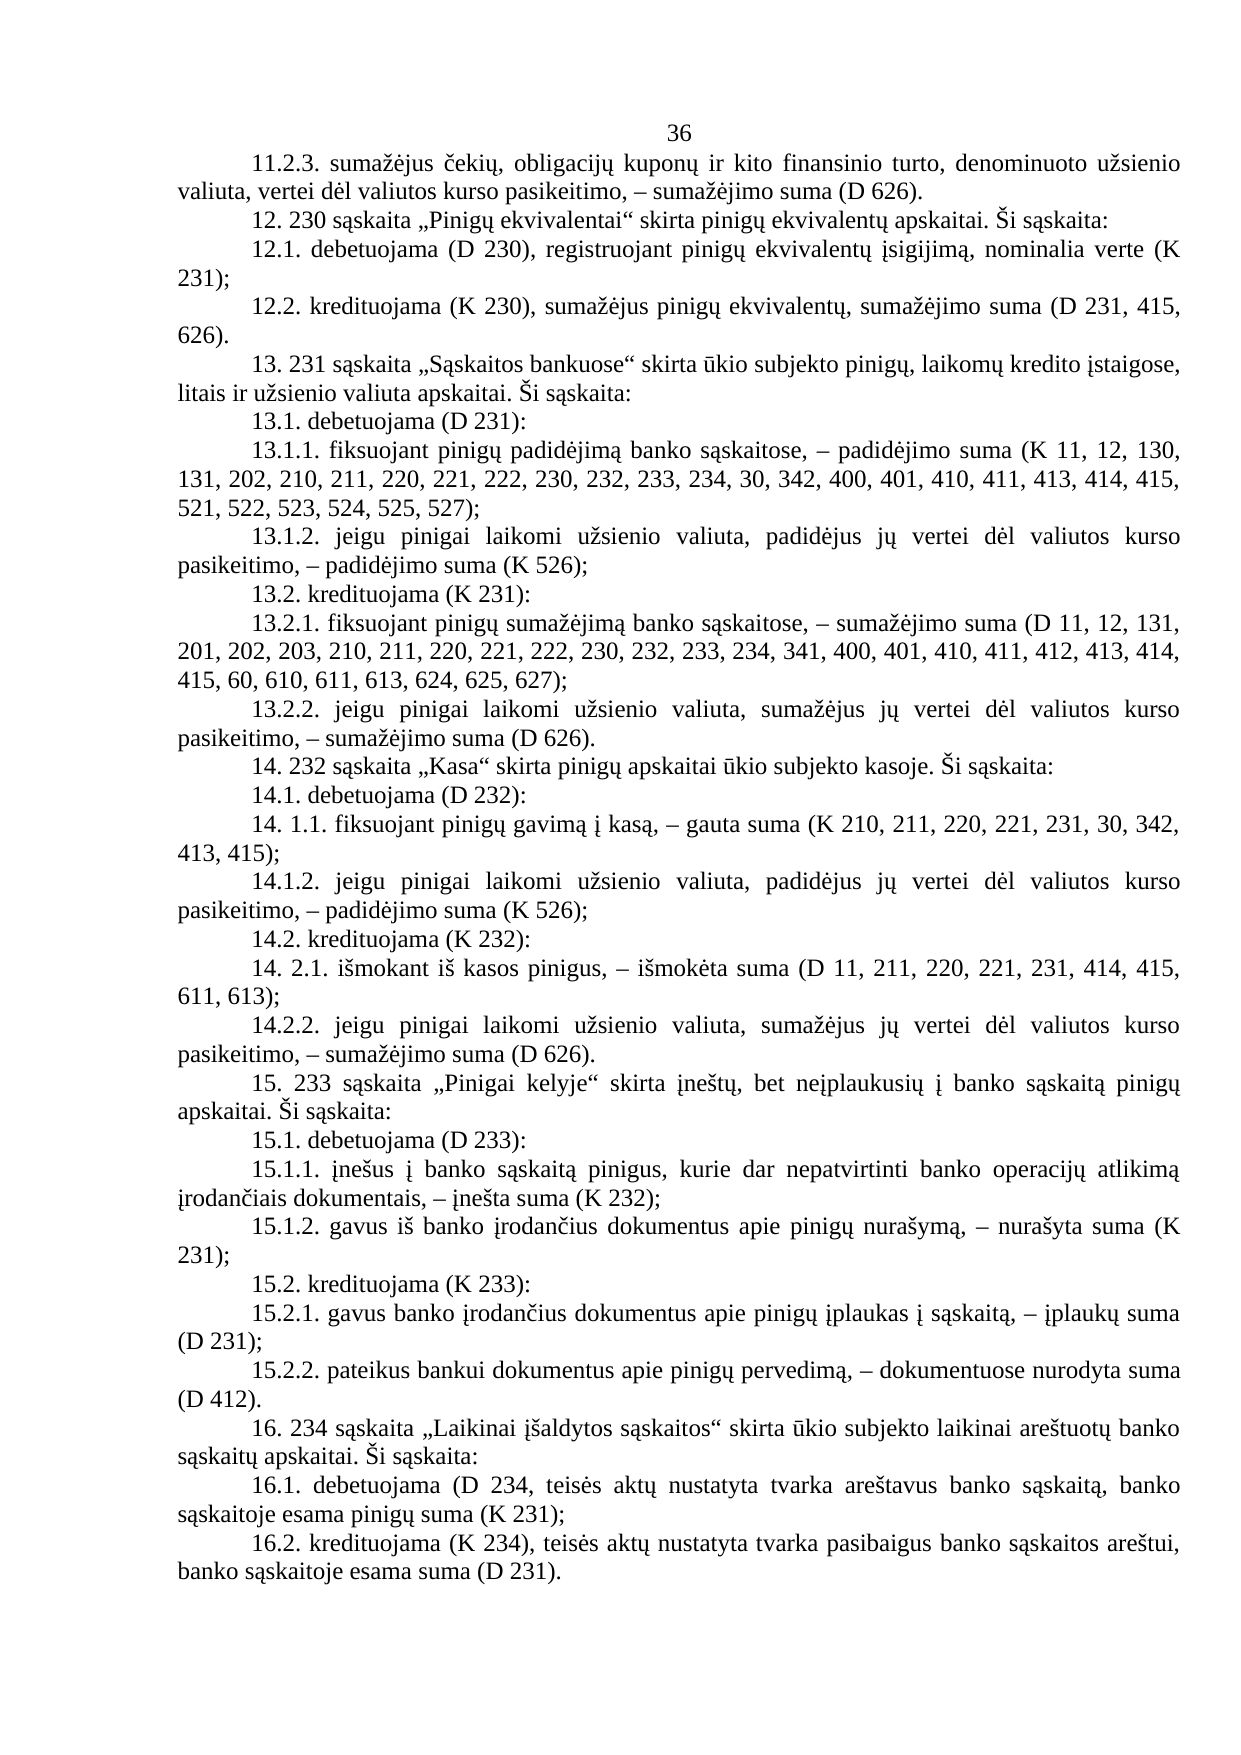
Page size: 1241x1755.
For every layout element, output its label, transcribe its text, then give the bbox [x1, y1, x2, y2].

text 15.2.2. pateikus bankui dokumentus apie pinigų pervedimą, – dokumentuose nurodyta suma (D 412). [177, 1355, 1181, 1413]
text 13.1.2. jeigu pinigai laikomi užsienio valiuta, padidėjus jų vertei dėl valiutos kurso pasikeitimo, – padidėjimo suma (K 526); [177, 521, 1181, 579]
text 15.1.1. įnešus į banko sąskaitą pinigus, kurie dar nepatvirtinti banko operacijų atlikimą įrodančiais dokumentais, – įnešta suma (K 232); [177, 1154, 1181, 1211]
text 14.2.2. jeigu pinigai laikomi užsienio valiuta, sumažėjus jų vertei dėl valiutos kurso pasikeitimo, – sumažėjimo suma (D 626). [177, 1010, 1181, 1068]
text 14. 232 sąskaita „Kasa“ skirta pinigų apskaitai ūkio subjekto kasoje. Ši sąskaita: [177, 751, 1181, 780]
text 12. 230 sąskaita „Pinigų ekvivalentai“ skirta pinigų ekvivalentų apskaitai. Ši sąskaita: [177, 205, 1181, 234]
text 14. 1.1. fiksuojant pinigų gavimą į kasą, – gauta suma (K 210, 211, 220, 221, 231, 30, 342, 413, 415); [177, 809, 1181, 866]
text 11.2.3. sumažėjus čekių, obligacijų kuponų ir kito finansinio turto, denominuoto užsienio valiuta, vertei dėl valiutos kurso pasikeitimo, – sumažėjimo suma (D 626). [177, 148, 1181, 205]
text 13.1. debetuojama (D 231): [177, 406, 1181, 435]
text 14.1.2. jeigu pinigai laikomi užsienio valiuta, padidėjus jų vertei dėl valiutos kurso pasikeitimo, – padidėjimo suma (K 526); [177, 866, 1181, 924]
text 13.2. kredituojama (K 231): [177, 579, 1181, 608]
text 16.2. kredituojama (K 234), teisės aktų nustatyta tvarka pasibaigus banko sąskaitos areštui, banko sąskaitoje esama suma (D 231). [177, 1528, 1181, 1585]
text 15.1.2. gavus iš banko įrodančius dokumentus apie pinigų nurašymą, – nurašyta suma (K 231); [177, 1211, 1181, 1269]
text 15.1. debetuojama (D 233): [177, 1125, 1181, 1154]
text 13.2.2. jeigu pinigai laikomi užsienio valiuta, sumažėjus jų vertei dėl valiutos kurso pasikeitimo, – sumažėjimo suma (D 626). [177, 694, 1181, 751]
text 16. 234 sąskaita „Laikinai įšaldytos sąskaitos“ skirta ūkio subjekto laikinai areštuotų banko sąskaitų apskaitai. Ši sąskaita: [177, 1413, 1181, 1470]
text 12.1. debetuojama (D 230), registruojant pinigų ekvivalentų įsigijimą, nominalia verte (K 231); [177, 234, 1181, 291]
text 14.1. debetuojama (D 232): [177, 780, 1181, 809]
text 15.2.1. gavus banko įrodančius dokumentus apie pinigų įplaukas į sąskaitą, – įplaukų suma (D 231); [177, 1298, 1181, 1355]
text 14. 2.1. išmokant iš kasos pinigus, – išmokėta suma (D 11, 211, 220, 221, 231, 414, 415, 611, 613); [177, 953, 1181, 1010]
text 14.2. kredituojama (K 232): [177, 924, 1181, 953]
text 15.2. kredituojama (K 233): [177, 1269, 1181, 1298]
text 16.1. debetuojama (D 234, teisės aktų nustatyta tvarka areštavus banko sąskaitą, banko sąskaitoje esama pinigų suma (K 231); [177, 1470, 1181, 1528]
text 12.2. kredituojama (K 230), sumažėjus pinigų ekvivalentų, sumažėjimo suma (D 231, 415, 626). [177, 291, 1181, 349]
text 13. 231 sąskaita „Sąskaitos bankuose“ skirta ūkio subjekto pinigų, laikomų kredito įstaigose, litais ir užsienio valiuta apskaitai. Ši sąskaita: [177, 349, 1181, 406]
text 15. 233 sąskaita „Pinigai kelyje“ skirta įneštų, bet neįplaukusių į banko sąskaitą pinigų apskaitai. Ši sąskaita: [177, 1068, 1181, 1125]
text 13.2.1. fiksuojant pinigų sumažėjimą banko sąskaitose, – sumažėjimo suma (D 11, 12, 131, 201, 202, 203, 210, 211, 220, 221, 222, 230, 232, 233, 234, 341, 400, 401, 410, 411, 412, 413, 414, 415, 60, 610, 611, 613, 624, 625, 627); [177, 608, 1181, 694]
text 13.1.1. fiksuojant pinigų padidėjimą banko sąskaitose, – padidėjimo suma (K 11, 12, 130, 131, 202, 210, 211, 220, 221, 222, 230, 232, 233, 234, 30, 342, 400, 401, 410, 411, 413, 414, 415, 521, 522, 523, 524, 525, 527); [177, 435, 1181, 521]
